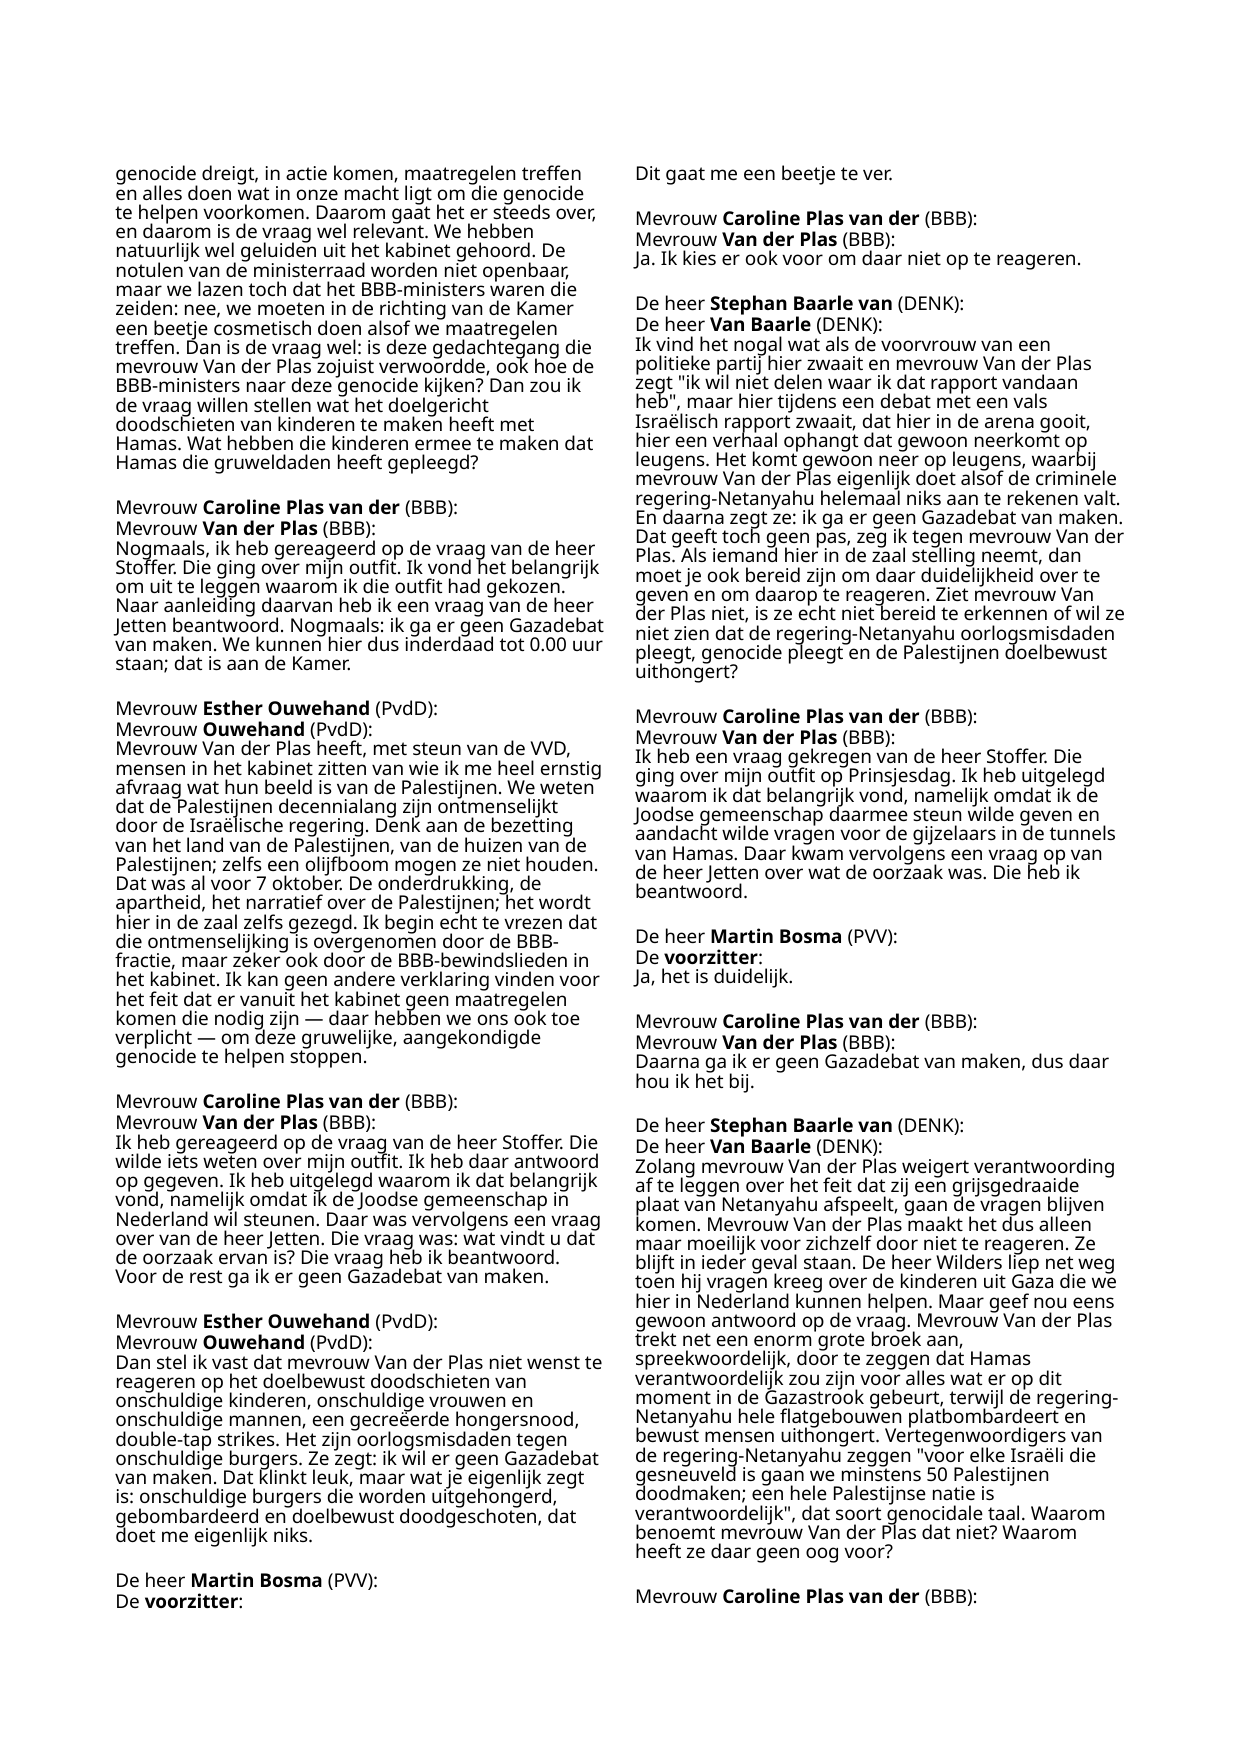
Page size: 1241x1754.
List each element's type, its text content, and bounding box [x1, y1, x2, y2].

text Ik heb een vraag gekregen van de heer Stoffer. Die ging over mijn outfit op Prinsjesdag. Ik heb uitgelegd waarom ik dat belangrijk vond, namelijk omdat ik de Joodse gemeenschap daarmee steun wilde geven en aandacht wilde vragen voor de gijzelaars in de tunnels van Hamas. Daar kwam vervolgens een vraag op van de heer Jetten over wat de oorzaak was. Die heb ik beantwoord. [635, 748, 1125, 902]
text Mevrouw Van der Plas (BBB): [635, 729, 1125, 748]
text Dan stel ik vast dat mevrouw Van der Plas niet wenst te reageren op het doelbewust doodschieten van onschuldige kinderen, onschuldige vrouwen en onschuldige mannen, een gecreëerde hongersnood, double-tap strikes. Het zijn oorlogsmisdaden tegen onschuldige burgers. Ze zegt: ik wil er geen Gazadebat van maken. Dat klinkt leuk, maar wat je eigenlijk zegt is: onschuldige burgers die worden uitgehongerd, gebombardeerd en doelbewust doodgeschoten, dat doet me eigenlijk niks. [115, 1354, 605, 1546]
text Mevrouw Ouwehand (PvdD): [115, 721, 605, 740]
text De heer Van Baarle (DENK): [635, 1138, 1125, 1158]
text Mevrouw Caroline Plas van der (BBB): [115, 494, 605, 520]
text Mevrouw Caroline Plas van der (BBB): [635, 1583, 1125, 1609]
text Ik vind het nogal wat als de voorvrouw van een politieke partij hier zwaait en mevrouw Van der Plas zegt "ik wil niet delen waar ik dat rapport vandaan heb", maar hier tijdens een debat met een vals Israëlisch rapport zwaait, dat hier in de arena gooit, hier een verhaal ophangt dat gewoon neerkomt op leugens. Het komt gewoon neer op leugens, waarbij mevrouw Van der Plas eigenlijk doet alsof de criminele regering-Netanyahu helemaal niks aan te rekenen valt. En daarna zegt ze: ik ga er geen Gazadebat van maken. Dat geeft toch geen pas, zeg ik tegen mevrouw Van der Plas. Als iemand hier in de zaal stelling neemt, dan moet je ook bereid zijn om daar duidelijkheid over te geven en om daarop te reageren. Ziet mevrouw Van der Plas niet, is ze echt niet bereid te erkennen of wil ze niet zien dat de regering-Netanyahu oorlogsmisdaden pleegt, genocide pleegt en de Palestijnen doelbewust uithongert? [635, 336, 1125, 682]
text Daarna ga ik er geen Gazadebat van maken, dus daar hou ik het bij. [635, 1053, 1125, 1092]
text Mevrouw Caroline Plas van der (BBB): [635, 1008, 1125, 1034]
text Mevrouw Ouwehand (PvdD): [115, 1334, 605, 1354]
text Mevrouw Caroline Plas van der (BBB): [635, 205, 1125, 231]
text Mevrouw Van der Plas heeft, met steun van de VVD, mensen in het kabinet zitten van wie ik me heel ernstig afvraag wat hun beeld is van de Palestijnen. We weten dat de Palestijnen decennialang zijn ontmenselijkt door de Israëlische regering. Denk aan de bezetting van het land van de Palestijnen, van de huizen van de Palestijnen; zelfs een olijfboom mogen ze niet houden. Dat was al voor 7 oktober. De onderdrukking, de apartheid, het narratief over de Palestijnen; het wordt hier in de zaal zelfs gezegd. Ik begin echt te vrezen dat die ontmenselijking is overgenomen door de BBB-fractie, maar zeker ook door de BBB-bewindslieden in het kabinet. Ik kan geen andere verklaring vinden voor het feit dat er vanuit het kabinet geen maatregelen komen die nodig zijn — daar hebben we ons ook toe verplicht — om deze gruwelijke, aangekondigde genocide te helpen stoppen. [115, 740, 605, 1068]
text De heer Stephan Baarle van (DENK): [635, 291, 1125, 316]
text Zolang mevrouw Van der Plas weigert verantwoording af te leggen over het feit dat zij een grijsgedraaide plaat van Netanyahu afspeelt, gaan de vragen blijven komen. Mevrouw Van der Plas maakt het dus alleen maar moeilijk voor zichzelf door niet te reageren. Ze blijft in ieder geval staan. De heer Wilders liep net weg toen hij vragen kreeg over de kinderen uit Gaza die we hier in Nederland kunnen helpen. Maar geef nou eens gewoon antwoord op de vraag. Mevrouw Van der Plas trekt net een enorm grote broek aan, spreekwoordelijk, door te zeggen dat Hamas verantwoordelijk zou zijn voor alles wat er op dit moment in de Gazastrook gebeurt, terwijl de regering-Netanyahu hele flatgebouwen platbombardeert en bewust mensen uithongert. Vertegenwoordigers van de regering-Netanyahu zeggen "voor elke Israëli die gesneuveld is gaan we minstens 50 Palestijnen doodmaken; een hele Palestijnse natie is verantwoordelijk", dat soort genocidale taal. Waarom benoemt mevrouw Van der Plas dat niet? Waarom heeft ze daar geen oog voor? [635, 1158, 1125, 1562]
text Mevrouw Van der Plas (BBB): [635, 231, 1125, 250]
text De voorzitter: [635, 949, 1125, 968]
text Dit gaat me een beetje te ver. [635, 165, 1125, 184]
text Ja. Ik kies er ook voor om daar niet op te reageren. [635, 250, 1125, 270]
text Mevrouw Caroline Plas van der (BBB): [115, 1089, 605, 1114]
text Mevrouw Van der Plas (BBB): [115, 1114, 605, 1134]
text Nogmaals, ik heb gereageerd op de vraag van de heer Stoffer. Die ging over mijn outfit. Ik vond het belangrijk om uit te leggen waarom ik die outfit had gekozen. Naar aanleiding daarvan heb ik een vraag van de heer Jetten beantwoord. Nogmaals: ik ga er geen Gazadebat van maken. We kunnen hier dus inderdaad tot 0.00 uur staan; dat is aan de Kamer. [115, 539, 605, 674]
text De voorzitter: [115, 1593, 605, 1612]
text Mevrouw Esther Ouwehand (PvdD): [115, 695, 605, 721]
text Mevrouw Caroline Plas van der (BBB): [635, 703, 1125, 729]
text genocide dreigt, in actie komen, maatregelen treffen en alles doen wat in onze macht ligt om die genocide te helpen voorkomen. Daarom gaat het er steeds over, en daarom is de vraag wel relevant. We hebben natuurlijk wel geluiden uit het kabinet gehoord. De notulen van de ministerraad worden niet openbaar, maar we lazen toch dat het BBB-ministers waren die zeiden: nee, we moeten in de richting van de Kamer een beetje cosmetisch doen alsof we maatregelen treffen. Dan is de vraag wel: is deze gedachtegang die mevrouw Van der Plas zojuist verwoordde, ook hoe de BBB-ministers naar deze genocide kijken? Dan zou ik de vraag willen stellen wat het doelgericht doodschieten van kinderen te maken heeft met Hamas. Wat hebben die kinderen ermee te maken dat Hamas die gruweldaden heeft gepleegd? [115, 165, 605, 474]
text Mevrouw Esther Ouwehand (PvdD): [115, 1309, 605, 1334]
text Ja, het is duidelijk. [635, 968, 1125, 987]
text De heer Stephan Baarle van (DENK): [635, 1113, 1125, 1138]
text De heer Van Baarle (DENK): [635, 316, 1125, 336]
text Mevrouw Van der Plas (BBB): [115, 520, 605, 539]
text De heer Martin Bosma (PVV): [635, 923, 1125, 949]
text De heer Martin Bosma (PVV): [115, 1567, 605, 1593]
text Ik heb gereageerd op de vraag van de heer Stoffer. Die wilde iets weten over mijn outfit. Ik heb daar antwoord op gegeven. Ik heb uitgelegd waarom ik dat belangrijk vond, namelijk omdat ik de Joodse gemeenschap in Nederland wil steunen. Daar was vervolgens een vraag over van de heer Jetten. Die vraag was: wat vindt u dat de oorzaak ervan is? Die vraag heb ik beantwoord. Voor de rest ga ik er geen Gazadebat van maken. [115, 1134, 605, 1288]
text Mevrouw Van der Plas (BBB): [635, 1034, 1125, 1053]
